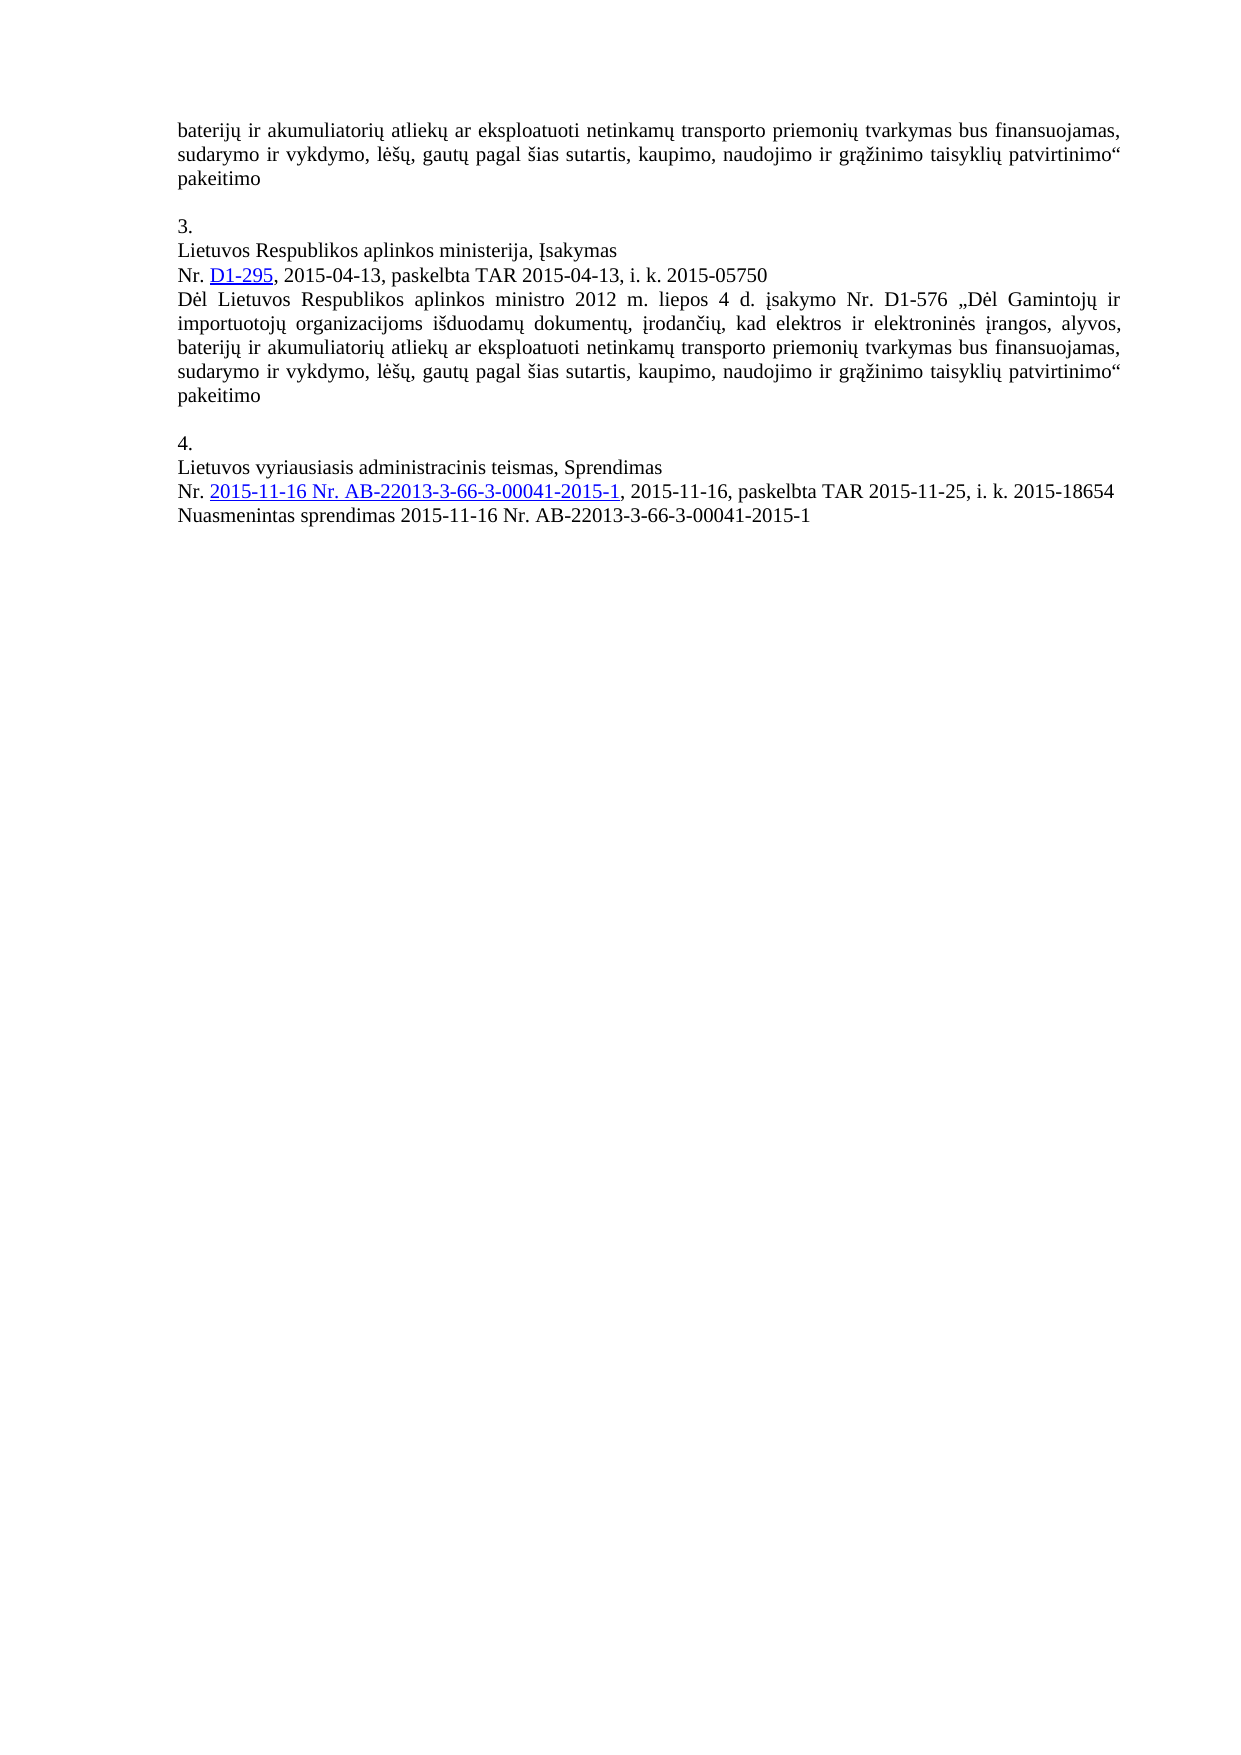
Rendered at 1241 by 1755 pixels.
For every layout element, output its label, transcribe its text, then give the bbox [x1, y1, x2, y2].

text Lietuvos Respublikos aplinkos ministerija, Įsakymas [177, 238, 1122, 262]
text baterijų ir akumuliatorių atliekų ar eksploatuoti netinkamų transporto priemonių tvarkymas bus finansuojamas, sudarymo ir vykdymo, lėšų, gautų pagal šias sutartis, kaupimo, naudojimo ir grąžinimo taisyklių patvirtinimo“ pakeitimo [177, 118, 1122, 190]
text Nr. 2015-11-16 Nr. AB-22013-3-66-3-00041-2015-1, 2015-11-16, paskelbta TAR 2015-11-25, i. k. 2015-18654 [177, 479, 1122, 503]
text Lietuvos vyriausiasis administracinis teismas, Sprendimas [177, 455, 1122, 479]
text Nr. D1-295, 2015-04-13, paskelbta TAR 2015-04-13, i. k. 2015-05750 [177, 262, 1122, 287]
text 4. [177, 431, 1122, 455]
text Nuasmenintas sprendimas 2015-11-16 Nr. AB-22013-3-66-3-00041-2015-1 [177, 503, 1122, 527]
text Dėl Lietuvos Respublikos aplinkos ministro 2012 m. liepos 4 d. įsakymo Nr. D1-576 „Dėl Gamintojų ir importuotojų organizacijoms išduodamų dokumentų, įrodančių, kad elektros ir elektroninės įrangos, alyvos, baterijų ir akumuliatorių atliekų ar eksploatuoti netinkamų transporto priemonių tvarkymas bus finansuojamas, sudarymo ir vykdymo, lėšų, gautų pagal šias sutartis, kaupimo, naudojimo ir grąžinimo taisyklių patvirtinimo“ pakeitimo [177, 287, 1122, 407]
text 3. [177, 214, 1122, 238]
